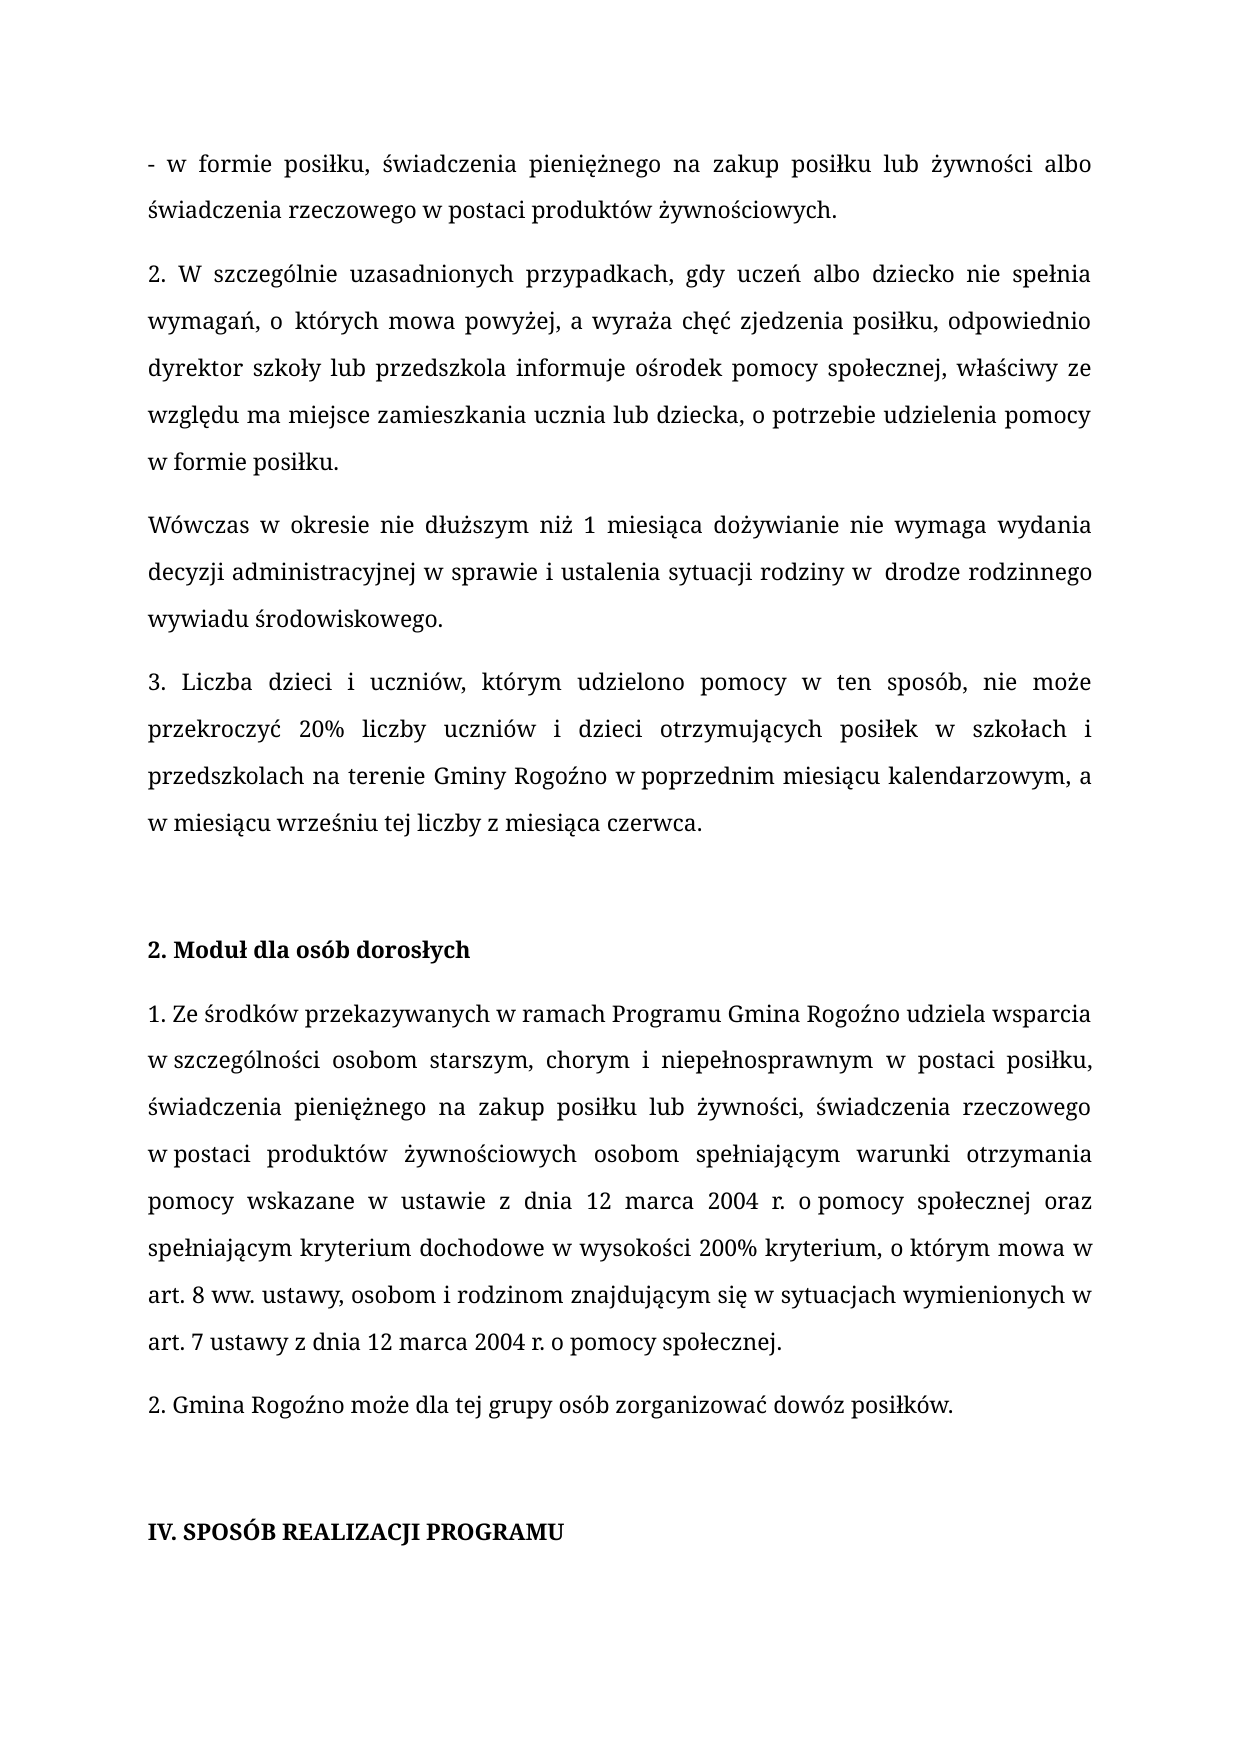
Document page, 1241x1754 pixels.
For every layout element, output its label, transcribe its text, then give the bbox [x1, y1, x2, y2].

text 2. Gmina Rogoźno może dla tej grupy osób zorganizować dowóz posiłków. [148, 1389, 1093, 1421]
text IV. SPOSÓB REALIZACJI PROGRAMU [148, 1516, 1093, 1548]
text 1. Ze środków przekazywanych w ramach Programu Gmina Rogoźno udziela wsparcia w szczególności osobom starszym, chorym i niepełnosprawnym w postaci posiłku, świadczenia pieniężnego na zakup posiłku lub żywności, świadczenia rzeczowego w postaci produktów żywnościowych osobom spełniającym warunki otrzymania pomocy wskazane w ustawie z dnia 12 marca 2004 r. o pomocy społecznej oraz spełniającym kryterium dochodowe w wysokości 200% kryterium, o którym mowa w art. 8 ww. ustawy, osobom i rodzinom znajdującym się w sytuacjach wymienionych w art. 7 ustawy z dnia 12 marca 2004 r. o pomocy społecznej. [148, 998, 1093, 1357]
text 2. Moduł dla osób dorosłych [148, 934, 1093, 965]
text Wówczas w okresie nie dłuższym niż 1 miesiąca dożywianie nie wymaga wydania decyzji administracyjnej w sprawie i ustalenia sytuacji rodziny w drodze rodzinnego wywiadu środowiskowego. [148, 509, 1093, 634]
text 2. W szczególnie uzasadnionych przypadkach, gdy uczeń albo dziecko nie spełnia wymagań, o których mowa powyżej, a wyraża chęć zjedzenia posiłku, odpowiednio dyrektor szkoły lub przedszkola informuje ośrodek pomocy społecznej, właściwy ze względu ma miejsce zamieszkania ucznia lub dziecka, o potrzebie udzielenia pomocy w formie posiłku. [148, 258, 1093, 477]
text 3. Liczba dzieci i uczniów, którym udzielono pomocy w ten sposób, nie może przekroczyć 20% liczby uczniów i dzieci otrzymujących posiłek w szkołach i przedszkolach na terenie Gminy Rogoźno w poprzednim miesiącu kalendarzowym, a w miesiącu wrześniu tej liczby z miesiąca czerwca. [148, 666, 1093, 838]
text - w formie posiłku, świadczenia pieniężnego na zakup posiłku lub żywności albo świadczenia rzeczowego w postaci produktów żywnościowych. [148, 148, 1093, 226]
